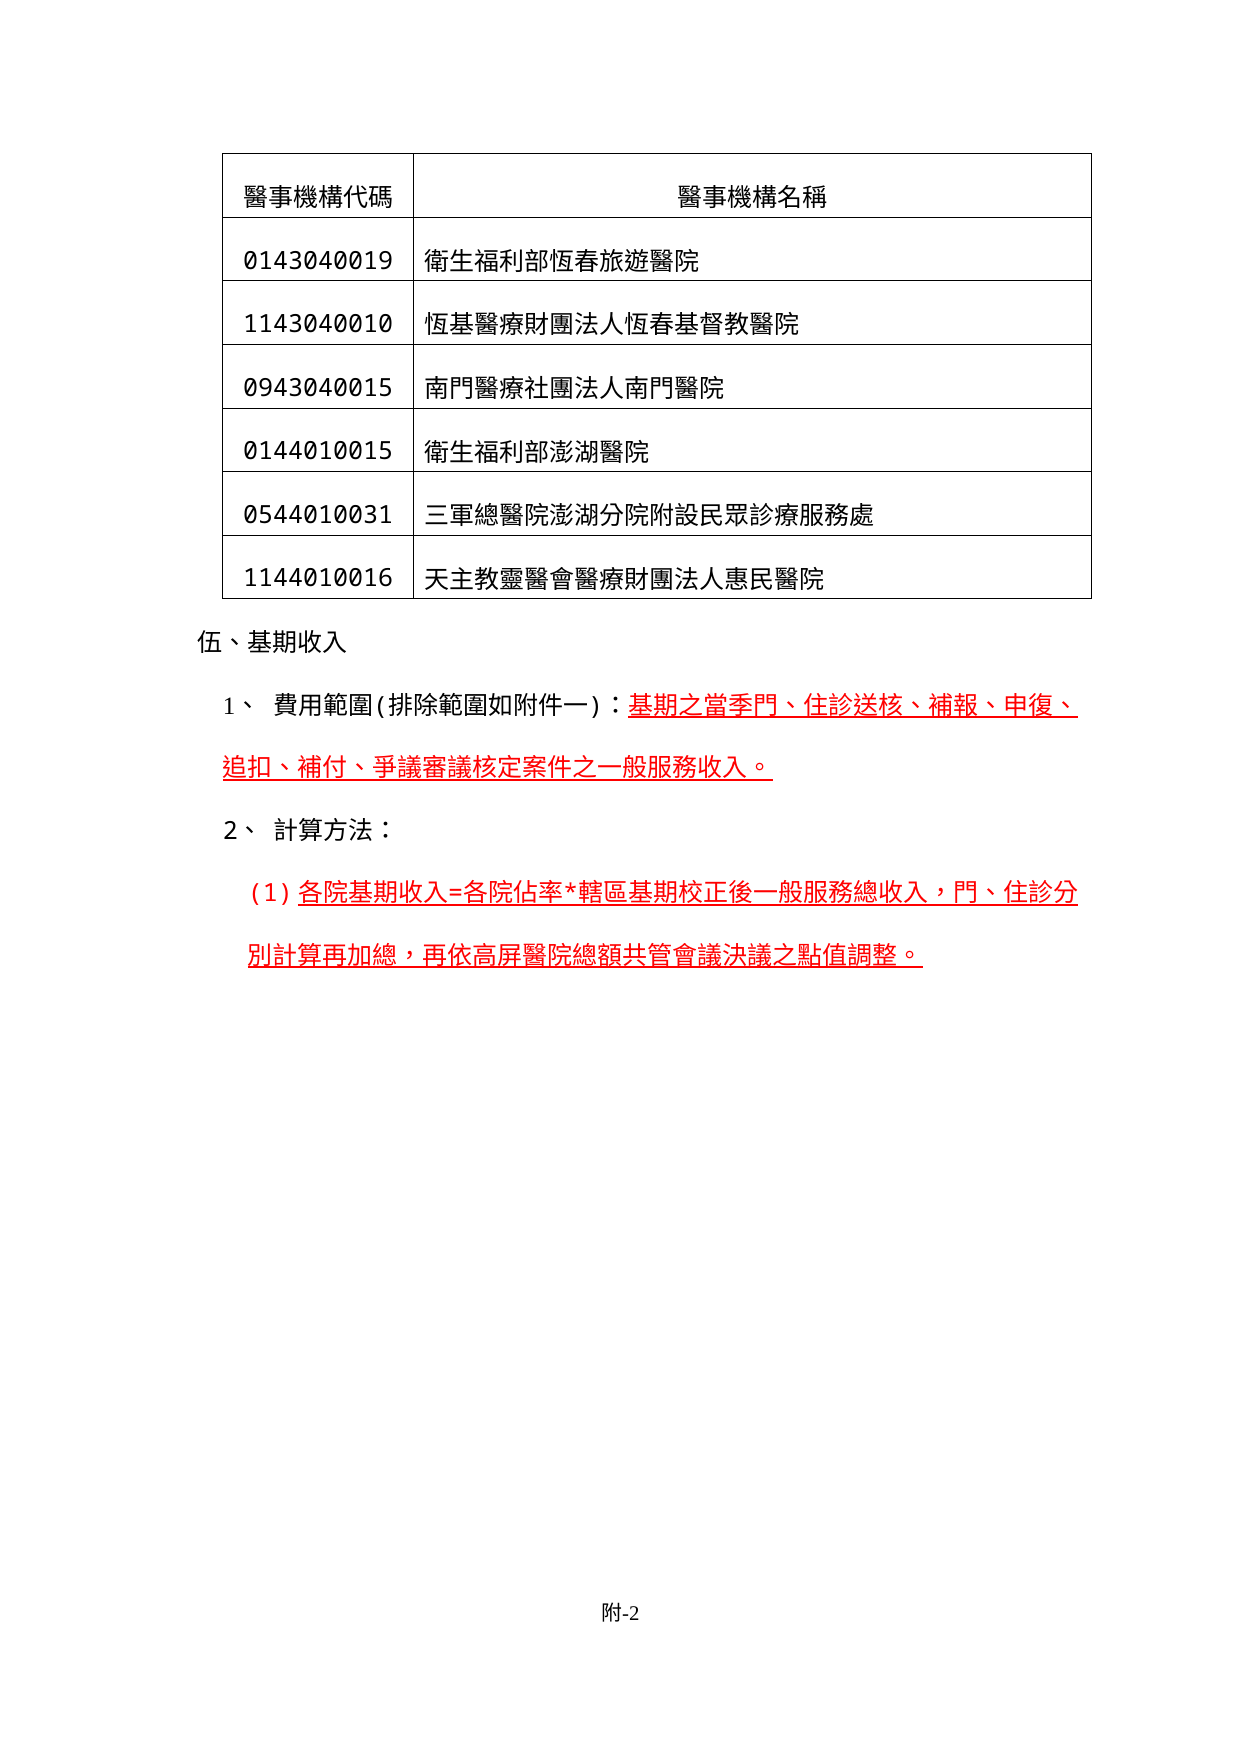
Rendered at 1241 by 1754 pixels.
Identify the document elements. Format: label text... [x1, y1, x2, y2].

table_cell 衛生福利部恆春旅遊醫院 [414, 218, 1091, 280]
table_cell 衛生福利部澎湖醫院 [414, 409, 1091, 471]
table_cell 南門醫療社團法人南門醫院 [414, 345, 1091, 407]
list 各院基期收入=各院佔率*轄區基期校正後一般服務總收入，門、住診分別計算再加總，再依高屏醫院總額共管會議決議之點值調整。 [248, 849, 1092, 974]
table_cell 0144010015 [223, 409, 413, 471]
table_cell 三軍總醫院澎湖分院附設民眾診療服務處 [414, 472, 1091, 534]
table_cell 天主教靈醫會醫療財團法人惠民醫院 [414, 536, 1091, 598]
table_cell 恆基醫療財團法人恆春基督教醫院 [414, 281, 1091, 344]
table_cell 1143040010 [223, 281, 413, 344]
list 基期收入 [198, 599, 1092, 662]
list 費用範圍(排除範圍如附件一)：基期之當季門、住診送核、補報、申復、追扣、補付、爭議審議核定案件之一般服務收入。 [223, 662, 1092, 787]
table_cell 0143040019 [223, 218, 413, 280]
table_cell 0544010031 [223, 472, 413, 534]
table_header 醫事機構代碼 [223, 154, 413, 217]
table_cell 0943040015 [223, 345, 413, 407]
table_header 醫事機構名稱 [414, 154, 1091, 217]
list 計算方法： [223, 787, 1092, 849]
table_cell 1144010016 [223, 536, 413, 598]
